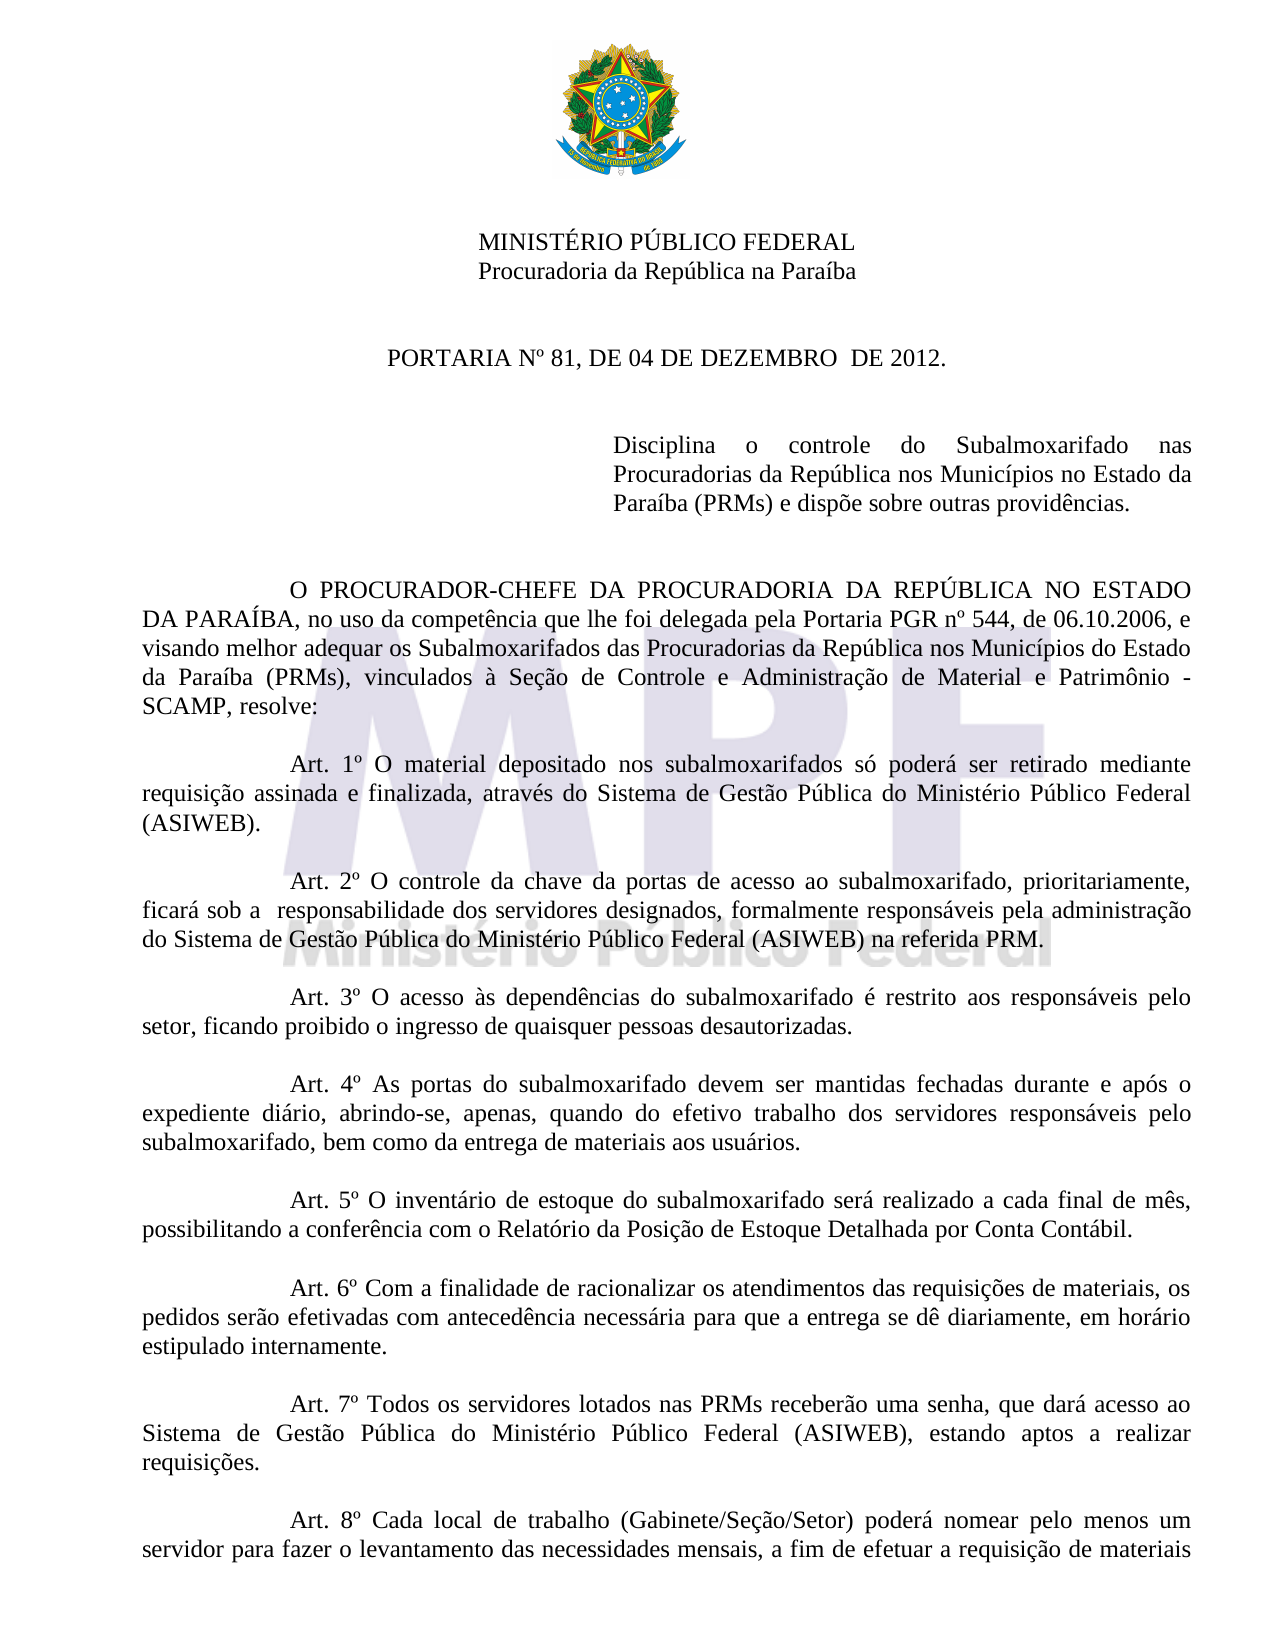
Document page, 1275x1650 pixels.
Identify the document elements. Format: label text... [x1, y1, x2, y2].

text Art. 8º Cada local de trabalho (Gabinete/Seção/Setor) poderá nomear pelo menos um servidor para fazer o levantamento das necessidades mensais, a fim de efetuar a requisição de materiais [142, 1505, 1192, 1563]
text Art. 3º O acesso às dependências do subalmoxarifado é restrito aos responsáveis pelo setor, ficando proibido o ingresso de quaisquer pessoas desautorizadas. [142, 982, 1192, 1040]
text O PROCURADOR-CHEFE DA PROCURADORIA DA REPÚBLICA NO ESTADO DA PARAÍBA, no uso da competência que lhe foi delegada pela Portaria PGR nº 544, de 06.10.2006, e visando melhor adequar os Subalmoxarifados das Procuradorias da República nos Municípios do Estado da Paraíba (PRMs), vinculados à Seção de Controle e Administração de Material e Patrimônio - SCAMP, resolve: [142, 575, 1192, 720]
text Art. 6º Com a finalidade de racionalizar os atendimentos das requisições de materiais, os pedidos serão efetivadas com antecedência necessária para que a entrega se dê diariamente, em horário estipulado internamente. [142, 1272, 1192, 1359]
picture [551, 40, 690, 179]
picture [283, 720, 1051, 749]
text Art. 2º O controle da chave da portas de acesso ao subalmoxarifado, prioritariamente, ficará sob a responsabilidade dos servidores designados, formalmente responsáveis pela administração do Sistema de Gestão Pública do Ministério Público Federal (ASIWEB) na referida PRM. [142, 866, 1192, 953]
text Procuradoria da República na Paraíba [142, 256, 1192, 285]
picture [283, 836, 1051, 866]
text Art. 4º As portas do subalmoxarifado devem ser mantidas fechadas durante e após o expediente diário, abrindo-se, apenas, quando do efetivo trabalho dos servidores responsáveis pelo subalmoxarifado, bem como da entrega de materiais aos usuários. [142, 1069, 1192, 1156]
text Art. 7º Todos os servidores lotados nas PRMs receberão uma senha, que dará acesso ao Sistema de Gestão Pública do Ministério Público Federal (ASIWEB), estando aptos a realizar requisições. [142, 1389, 1192, 1476]
text MINISTÉRIO PÚBLICO FEDERAL [142, 227, 1192, 256]
text PORTARIA Nº 81, DE 04 DE DEZEMBRO DE 2012. [142, 342, 1192, 371]
text Disciplina o controle do Subalmoxarifado nas Procuradorias da República nos Municípios no Estado da Paraíba (PRMs) e dispõe sobre outras providências. [613, 429, 1192, 517]
picture [283, 953, 1051, 967]
text Art. 5º O inventário de estoque do subalmoxarifado será realizado a cada final de mês, possibilitando a conferência com o Relatório da Posição de Estoque Detalhada por Conta Contábil. [142, 1185, 1192, 1243]
text Art. 1º O material depositado nos subalmoxarifados só poderá ser retirado mediante requisição assinada e finalizada, através do Sistema de Gestão Pública do Ministério Público Federal (ASIWEB). [142, 749, 1192, 836]
